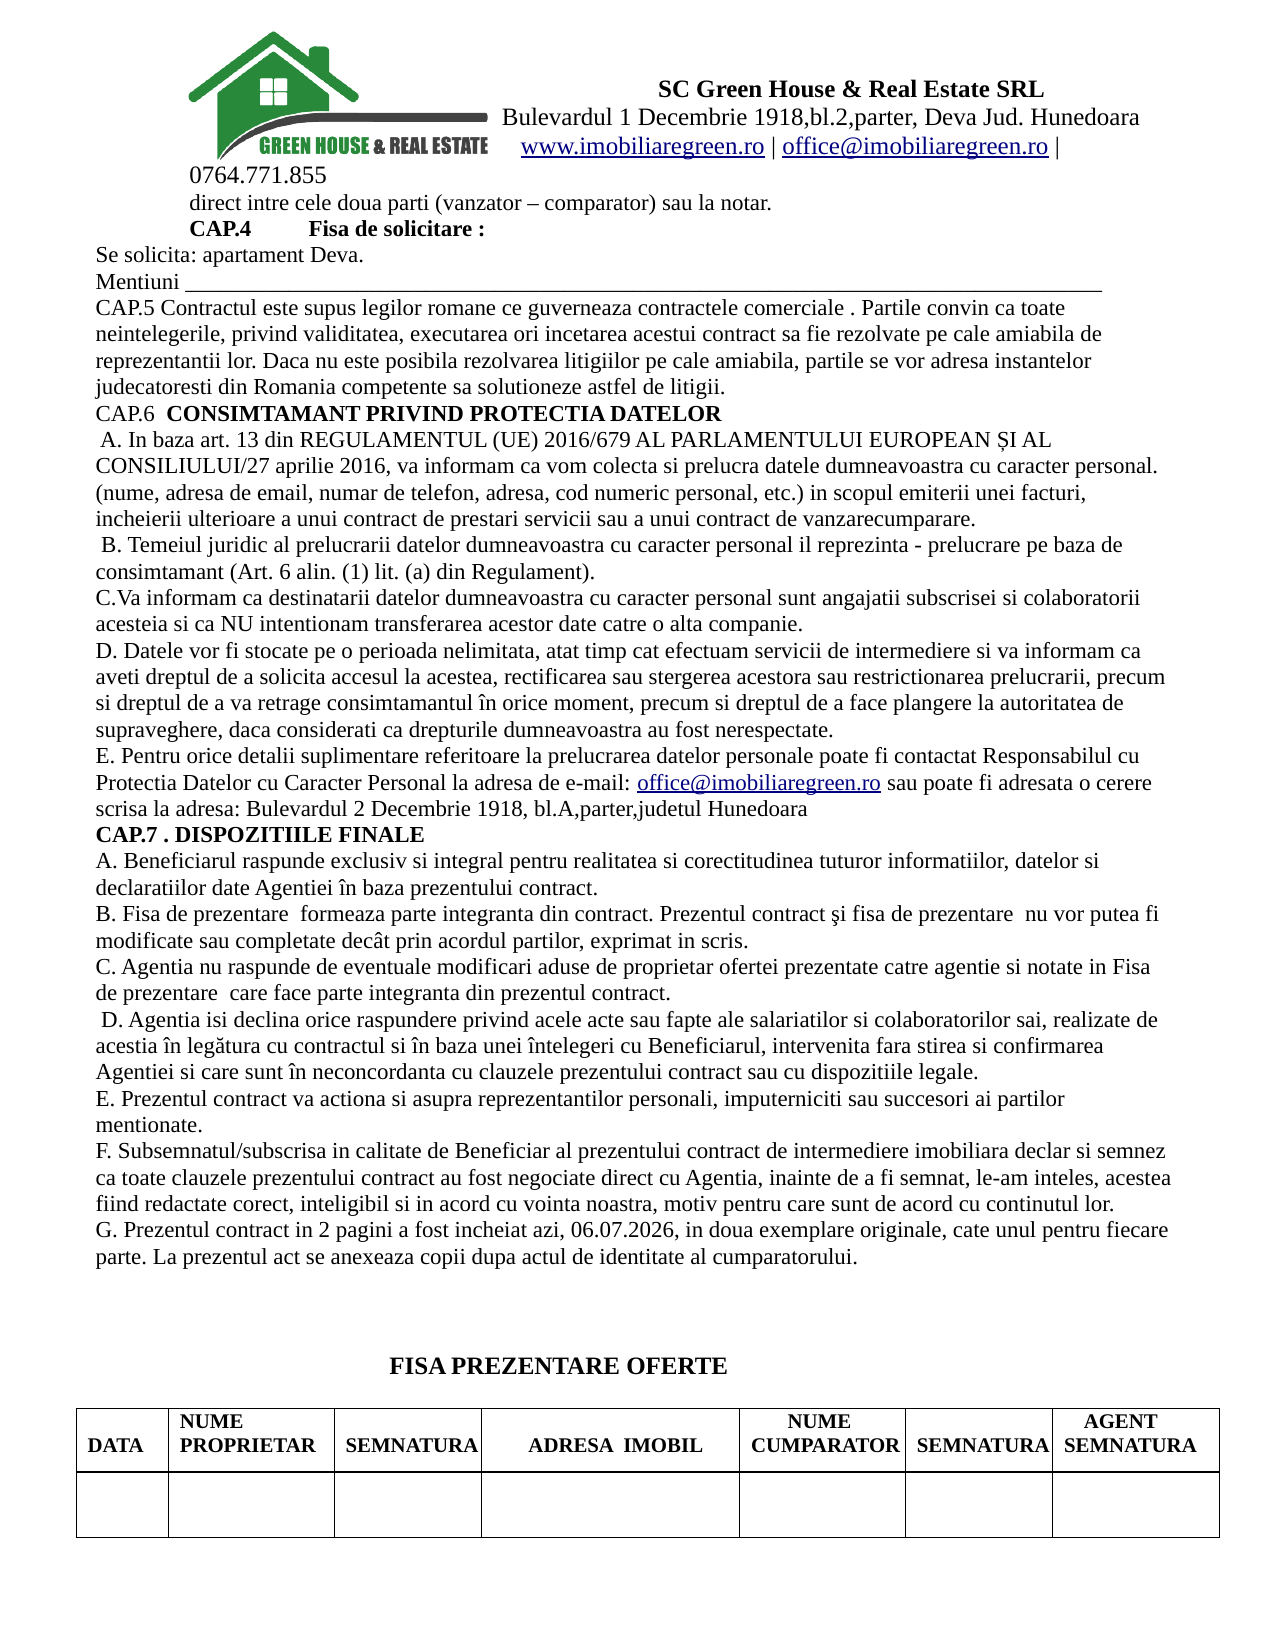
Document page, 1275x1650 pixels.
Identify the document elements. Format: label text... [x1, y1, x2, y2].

table_cell [482, 1473, 739, 1537]
text Mentiuni ________________________________________________________________________________ [95, 268, 1176, 294]
table_header SEMNATURA [335, 1409, 481, 1471]
table_header NUME PROPRIETAR [169, 1409, 334, 1471]
table_header NUME CUMPARATOR [740, 1409, 905, 1471]
table_cell [77, 1473, 168, 1537]
table_header SEMNATURA [906, 1409, 1052, 1471]
text D. Datele vor fi stocate pe o perioada nelimitata, atat timp cat efectuam servicii de intermediere si va informam ca aveti dreptul de a solicita accesul la acestea, rectificarea sau stergerea acestora sau restrictionarea prelucrarii, precum si dreptul de a va retrage consimtamantul în orice moment, precum si dreptul de a face plangere la autoritatea de supraveghere, daca considerati ca drepturile dumneavoastra au fost nerespectate. [95, 637, 1176, 742]
text A. Beneficiarul raspunde exclusiv si integral pentru realitatea si corectitudinea tuturor informatiilor, datelor si declaratiilor date Agentiei în baza prezentului contract. [95, 848, 1176, 900]
text E. Prezentul contract va actiona si asupra reprezentantilor personali, imputerniciti sau succesori ai partilor mentionate. [95, 1085, 1176, 1137]
table_cell [1053, 1473, 1219, 1537]
text B. Fisa de prezentare formeaza parte integranta din contract. Prezentul contract şi fisa de prezentare nu vor putea fi modificate sau completate decât prin acordul partilor, exprimat in scris. [95, 900, 1176, 953]
table_header AGENT SEMNATURA [1053, 1409, 1219, 1471]
table_cell [740, 1473, 905, 1537]
table_cell [335, 1473, 481, 1537]
text Se solicita: apartament Deva. [95, 241, 1176, 268]
text CAP.4 Fisa de solicitare : [189, 215, 1176, 241]
text C.Va informam ca destinatarii datelor dumneavoastra cu caracter personal sunt angajatii subscrisei si colaboratorii acesteia si ca NU intentionam transferarea acestor date catre o alta companie. [95, 584, 1176, 637]
table_cell [169, 1473, 334, 1537]
text CAP.7 . DISPOZITIILE FINALE [95, 821, 1176, 848]
text G. Prezentul contract in 2 pagini a fost incheiat azi, 06.07.2026, in doua exemplare originale, cate unul pentru fiecare parte. La prezentul act se anexeaza copii dupa actul de identitate al cumparatorului. [95, 1217, 1176, 1269]
text A. In baza art. 13 din REGULAMENTUL (UE) 2016/679 AL PARLAMENTULUI EUROPEAN ȘI AL CONSILIULUI/27 aprilie 2016, va informam ca vom colecta si prelucra datele dumneavoastra cu caracter personal.(nume, adresa de email, numar de telefon, adresa, cod numeric personal, etc.) in scopul emiterii unei facturi, incheierii ulterioare a unui contract de prestari servicii sau a unui contract de vanzarecumparare. [95, 426, 1176, 531]
table_cell [906, 1473, 1052, 1537]
text direct intre cele doua parti (vanzator – comparator) sau la notar. [189, 189, 1176, 215]
text D. Agentia isi declina orice raspundere privind acele acte sau fapte ale salariatilor si colaboratorilor sai, realizate de acestia în legătura cu contractul si în baza unei întelegeri cu Beneficiarul, intervenita fara stirea si confirmarea Agentiei si care sunt în neconcordanta cu clauzele prezentului contract sau cu dispozitiile legale. [95, 1006, 1176, 1085]
table_header DATA [77, 1409, 168, 1471]
text FISA PREZENTARE OFERTE [58, 1351, 1275, 1379]
text E. Pentru orice detalii suplimentare referitoare la prelucrarea datelor personale poate fi contactat Responsabilul cu Protectia Datelor cu Caracter Personal la adresa de e-mail: office@imobiliaregreen.ro sau poate fi adresata o cerere scrisa la adresa: Bulevardul 2 Decembrie 1918, bl.A,parter,judetul Hunedoara [95, 742, 1176, 821]
text CAP.5 Contractul este supus legilor romane ce guverneaza contractele comerciale . Partile convin ca toate neintelegerile, privind validitatea, executarea ori incetarea acestui contract sa fie rezolvate pe cale amiabila de reprezentantii lor. Daca nu este posibila rezolvarea litigiilor pe cale amiabila, partile se vor adresa instantelor judecatoresti din Romania competente sa solutioneze astfel de litigii. [95, 294, 1176, 399]
text C. Agentia nu raspunde de eventuale modificari aduse de proprietar ofertei prezentate catre agentie si notate in Fisa de prezentare care face parte integranta din prezentul contract. [95, 953, 1176, 1006]
text F. Subsemnatul/subscrisa in calitate de Beneficiar al prezentului contract de intermediere imobiliara declar si semnez ca toate clauzele prezentului contract au fost negociate direct cu Agentia, inainte de a fi semnat, le-am inteles, acestea fiind redactate corect, inteligibil si in acord cu vointa noastra, motiv pentru care sunt de acord cu continutul lor. [95, 1137, 1176, 1217]
text B. Temeiul juridic al prelucrarii datelor dumneavoastra cu caracter personal il reprezinta - prelucrare pe baza de consimtamant (Art. 6 alin. (1) lit. (a) din Regulament). [95, 531, 1176, 584]
table_header ADRESA IMOBIL [482, 1409, 739, 1471]
text CAP.6 CONSIMTAMANT PRIVIND PROTECTIA DATELOR [95, 399, 1176, 426]
